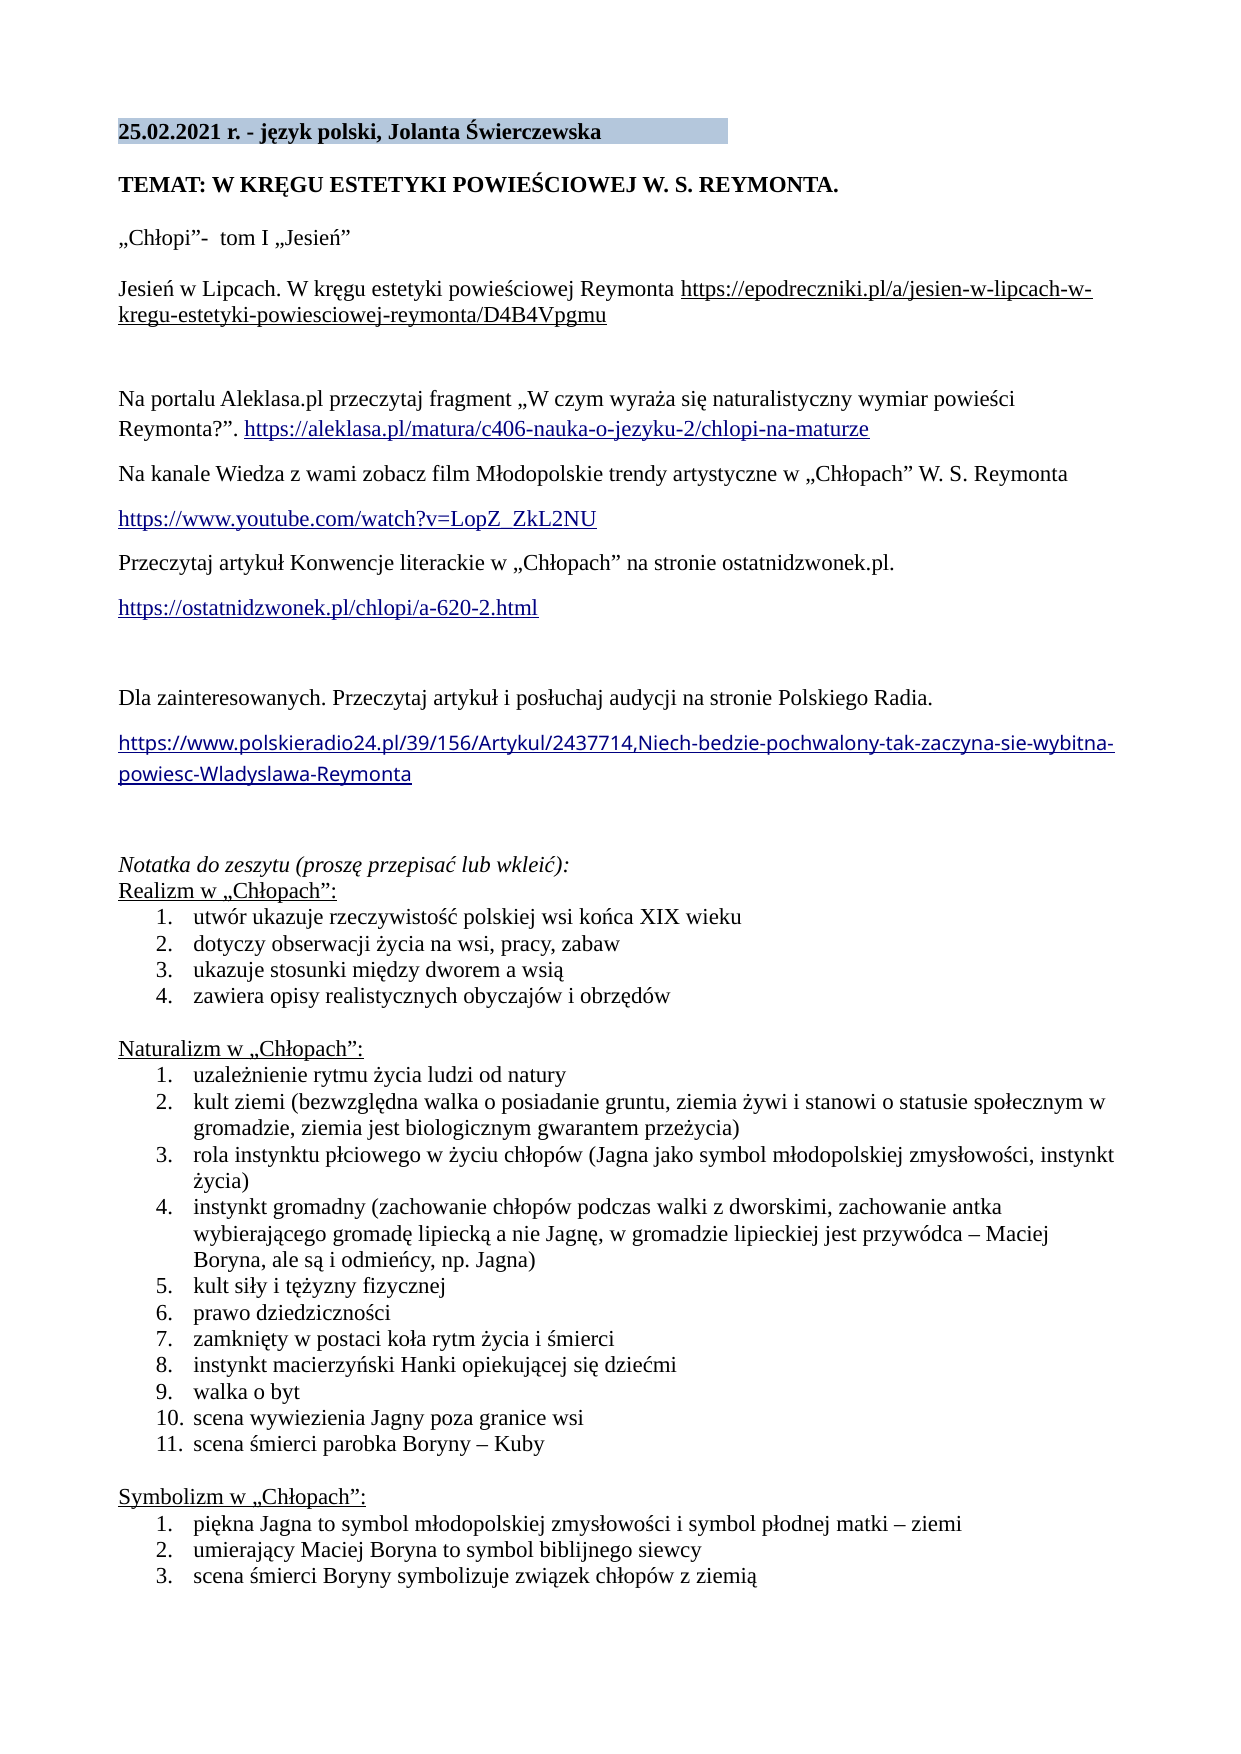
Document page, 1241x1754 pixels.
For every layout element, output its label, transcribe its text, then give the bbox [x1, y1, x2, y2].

list scena śmierci parobka Boryny – Kuby [156, 1431, 1122, 1457]
list instynkt macierzyński Hanki opiekującej się dziećmi [156, 1351, 1122, 1378]
text Na kanale Wiedza z wami zobacz film Młodopolskie trendy artystyczne w „Chłopach” W. S. Reymonta [118, 460, 1122, 486]
text https://ostatnidzwonek.pl/chlopi/a-620-2.html [118, 594, 1122, 621]
list dotyczy obserwacji życia na wsi, pracy, zabaw [156, 930, 1122, 956]
list walka o byt [156, 1378, 1122, 1404]
list instynkt gromadny (zachowanie chłopów podczas walki z dworskimi, zachowanie antka wybierającego gromadę lipiecką a nie Jagnę, w gromadzie lipieckiej jest przywódca – Maciej Boryna, ale są i odmieńcy, np. Jagna) [156, 1193, 1122, 1272]
text 25.02.2021 r. - język polski, Jolanta Świerczewska [118, 118, 1122, 144]
text Dla zainteresowanych. Przeczytaj artykuł i posłuchaj audycji na stronie Polskiego Radia. [118, 684, 1122, 710]
text TEMAT: W KRĘGU ESTETYKI POWIEŚCIOWEJ W. S. REYMONTA. [118, 171, 1122, 197]
text Symbolizm w „Chłopach”: [118, 1483, 1122, 1509]
list piękna Jagna to symbol młodopolskiej zmysłowości i symbol płodnej matki – ziemi [156, 1509, 1122, 1536]
text Realizm w „Chłopach”: [118, 877, 1122, 903]
list prawo dziedziczności [156, 1299, 1122, 1325]
text Naturalizm w „Chłopach”: [118, 1035, 1122, 1062]
list uzależnienie rytmu życia ludzi od natury [156, 1062, 1122, 1088]
list umierający Maciej Boryna to symbol biblijnego siewcy [156, 1536, 1122, 1562]
list ukazuje stosunki między dworem a wsią [156, 956, 1122, 982]
text Przeczytaj artykuł Konwencje literackie w „Chłopach” na stronie ostatnidzwonek.pl. [118, 549, 1122, 576]
list scena wywiezienia Jagny poza granice wsi [156, 1404, 1122, 1431]
list kult ziemi (bezwzględna walka o posiadanie gruntu, ziemia żywi i stanowi o statusie społecznym w gromadzie, ziemia jest biologicznym gwarantem przeżycia) [156, 1088, 1122, 1141]
list zawiera opisy realistycznych obyczajów i obrzędów [156, 982, 1122, 1009]
text Na portalu Aleklasa.pl przeczytaj fragment „W czym wyraża się naturalistyczny wymiar powieści Reymonta?”. https://aleklasa.pl/matura/c406-nauka-o-jezyku-2/chlopi-na-maturze [118, 385, 1122, 441]
text https://www.polskieradio24.pl/39/156/Artykul/2437714,Niech-bedzie-pochwalony-tak-zaczyna-sie-wybitna-powiesc-Wladyslawa-Reymonta [118, 729, 1122, 787]
list kult siły i tężyzny fizycznej [156, 1272, 1122, 1299]
text Notatka do zeszytu (proszę przepisać lub wkleić): [118, 851, 1122, 877]
subtitle Jesień w Lipcach. W kręgu estetyki powieściowej Reymonta https://epodreczniki.pl/a/jesien-w-lipcach-w-kregu-estetyki-powiesciowej-reymonta/D4B4Vpgmu [118, 275, 1122, 328]
list scena śmierci Boryny symbolizuje związek chłopów z ziemią [156, 1562, 1122, 1589]
text „Chłopi”- tom I „Jesień” [118, 223, 1122, 250]
text https://www.youtube.com/watch?v=LopZ_ZkL2NU [118, 505, 1122, 531]
list utwór ukazuje rzeczywistość polskiej wsi końca XIX wieku [156, 903, 1122, 930]
list rola instynktu płciowego w życiu chłopów (Jagna jako symbol młodopolskiej zmysłowości, instynkt życia) [156, 1141, 1122, 1193]
list zamknięty w postaci koła rytm życia i śmierci [156, 1325, 1122, 1351]
